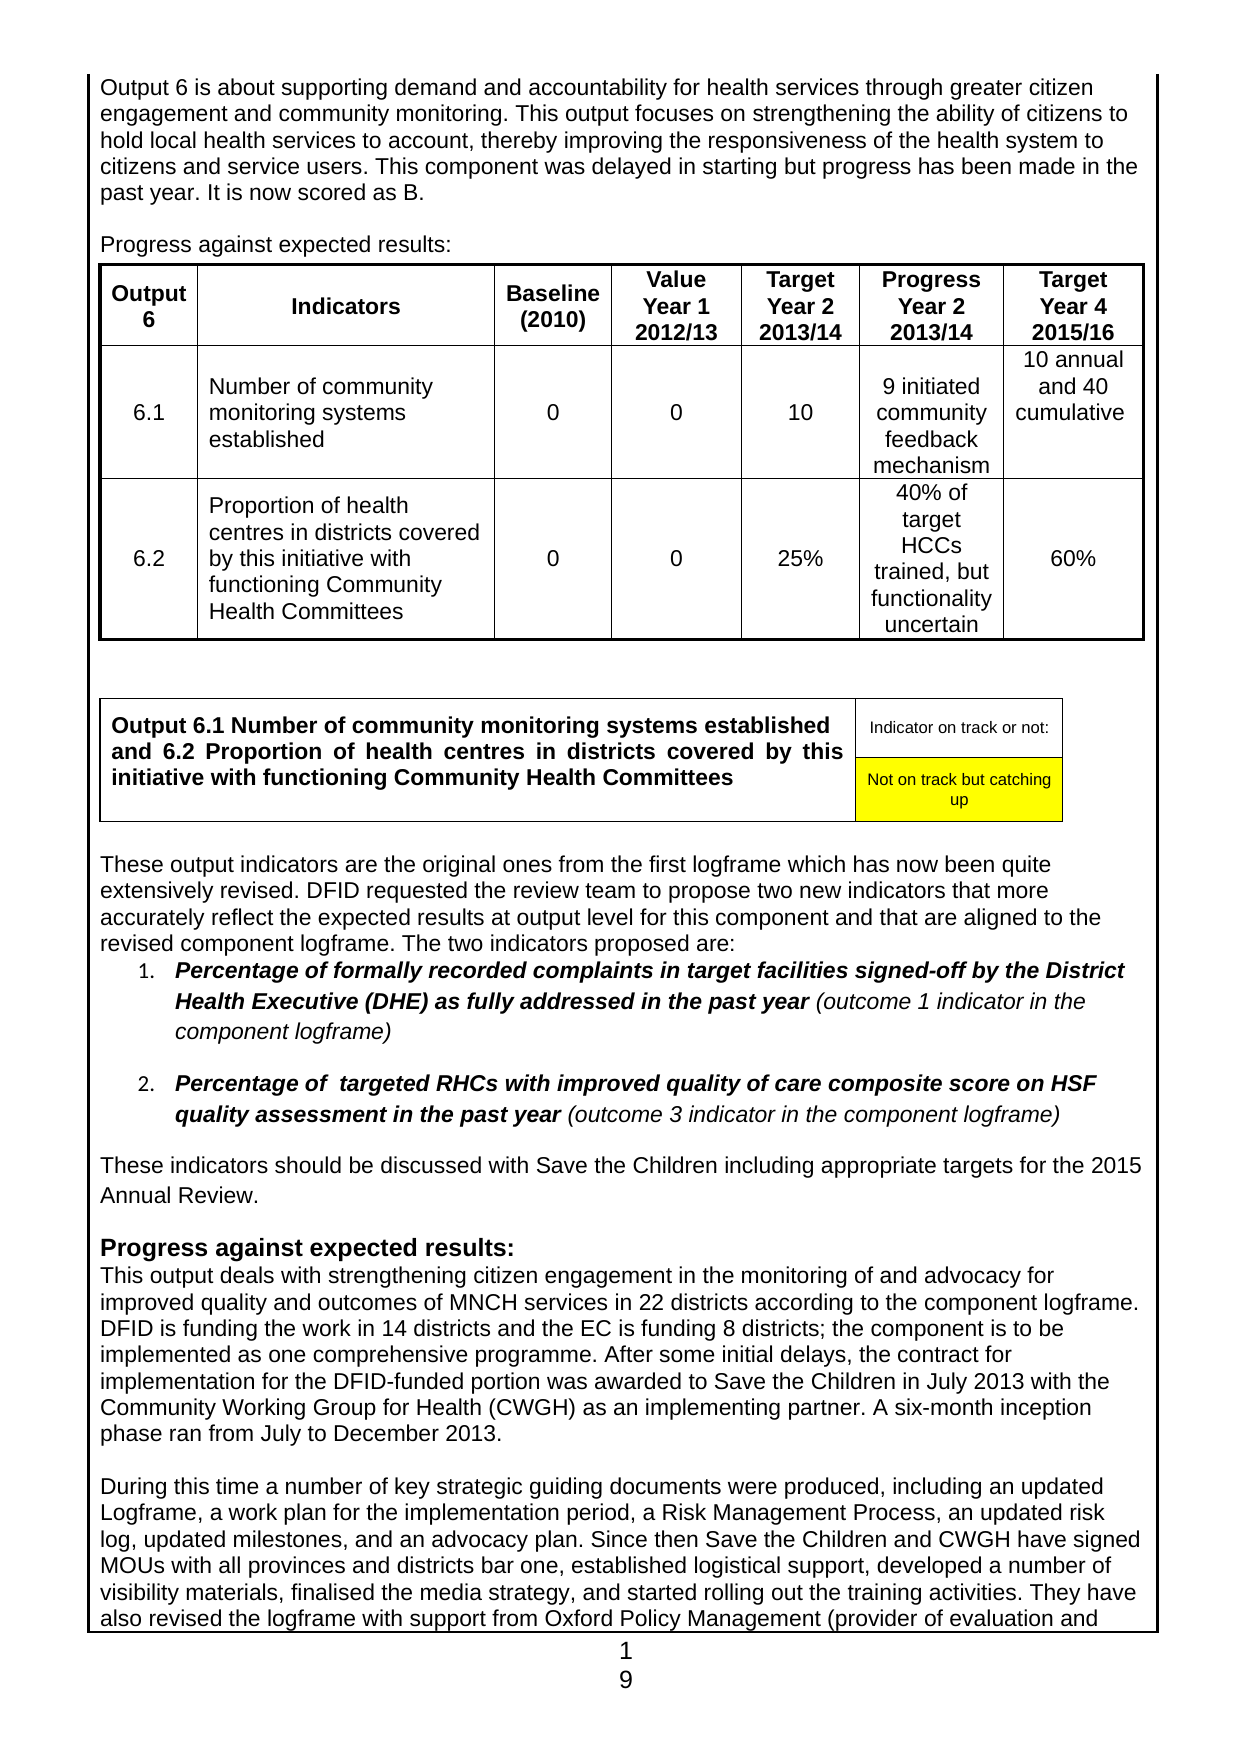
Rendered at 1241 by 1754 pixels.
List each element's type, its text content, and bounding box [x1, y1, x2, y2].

table_header Output 6 [102, 266, 197, 345]
table_cell 0 [612, 479, 741, 637]
table_header Value Year 1 2012/13 [612, 266, 741, 345]
table_cell 0 [495, 346, 611, 478]
table_cell 10 [742, 346, 859, 478]
table_cell 6.1 [102, 346, 197, 478]
table_header Target Year 4 2015/16 [1004, 266, 1142, 345]
table_cell 0 [495, 479, 611, 637]
table_cell 10 annual and 40 cumulative [1004, 346, 1142, 478]
table_header Indicator on track or not: [856, 699, 1062, 757]
table_cell 60% [1004, 479, 1142, 637]
table_cell 40% of target HCCs trained, but functionality uncertain [860, 479, 1003, 637]
table_header Indicators [198, 266, 494, 345]
table_header Baseline (2010) [495, 266, 611, 345]
table_cell Output 6 is about supporting demand and accountability for health services through greater citizen engagement and community monitoring. This output focuses on strengthening the ability of citizens to hold local health services to account, thereby improving the responsiveness of the health system to citizens and service users. This component was delayed in starting but progress has been made in the past year. It is now scored as B. [90, 74, 1156, 206]
table_cell Number of community monitoring systems established [198, 346, 494, 478]
table_cell 6.2 [102, 479, 197, 637]
table_header Progress Year 2 2013/14 [860, 266, 1003, 345]
table_header Output 6.1 Number of community monitoring systems established and 6.2 Proportion of health centres in districts covered by this initiative with functioning Community Health Committees [101, 699, 855, 821]
table_cell Proportion of health centres in districts covered by this initiative with functioning Community Health Committees [198, 479, 494, 637]
table_cell Not on track but catching up [856, 758, 1062, 821]
table_cell 0 [612, 346, 741, 478]
table_cell Progress against expected results: These output indicators are the original ones from the first logframe which has now been quite extensively revised. DFID requested the review team to propose two new indicators that more accurately reflect the expected results at output level for this component and that are aligned to the revised component logframe. The two indicators proposed are: Percentage of formally recorded complaints in target facilities signed-off by the District Health Executive (DHE) as fully addressed in the past year (outcome 1 indicator in the component logframe) Percentage of targeted RHCs with improved quality of care composite score on HSF quality assessment in the past year (outcome 3 indicator in the component logframe) These indicators should be discussed with Save the Children including appropriate targets for the 2015 Annual Review. Progress against expected results: This output deals with strengthening citizen engagement in the monitoring of and advocacy for improved quality and outcomes of MNCH services in 22 districts according to the component logframe. DFID is funding the work in 14 districts and the EC is funding 8 districts; the component is to be implemented as one comprehensive programme. After some initial delays, the contract for implementation for the DFID-funded portion was awarded to Save the Children in July 2013 with the Community Working Group for Health (CWGH) as an implementing partner. A six-month inception phase ran from July to December 2013. During this time a number of key strategic guiding documents were produced, including an updated Logframe, a work plan for the implementation period, a Risk Management Process, an updated risk log, updated milestones, and an advocacy plan. Since then Save the Children and CWGH have signed MOUs with all provinces and districts bar one, established logistical support, developed a number of visibility materials, finalised the media strategy, and started rolling out the training activities. They have also revised the logframe with support from Oxford Policy Management (provider of evaluation and [90, 206, 1156, 1631]
table_cell 25% [742, 479, 859, 637]
table_cell 9 initiated community feedback mechanism [860, 346, 1003, 478]
table_header Target Year 2 2013/14 [742, 266, 859, 345]
